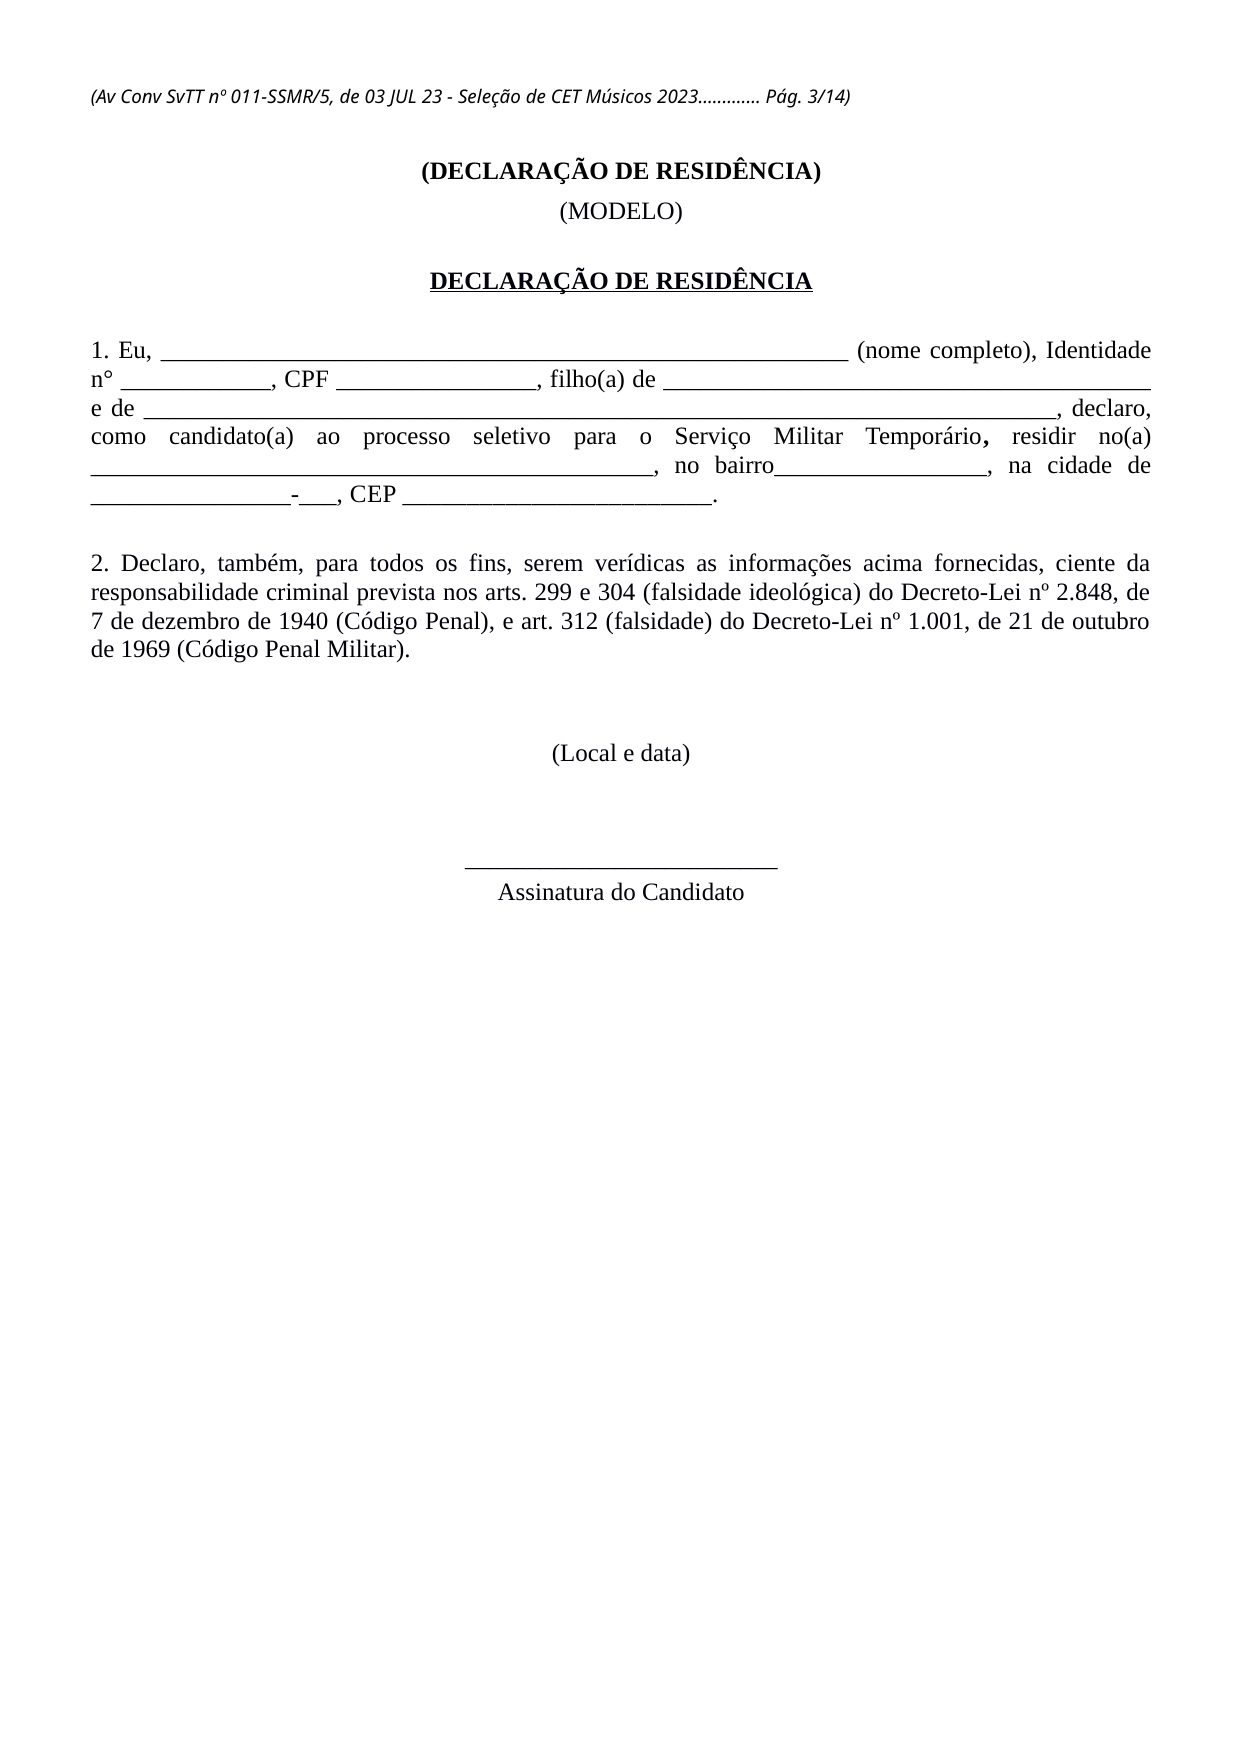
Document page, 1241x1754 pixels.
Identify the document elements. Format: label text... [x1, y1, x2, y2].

subtitle (DECLARAÇÃO DE RESIDÊNCIA) [91, 156, 1152, 184]
text _________________________ [91, 843, 1152, 871]
text (Local e data) [91, 738, 1152, 767]
text 2. Declaro, também, para todos os fins, serem verídicas as informações acima fornecidas, ciente da responsabilidade criminal prevista nos arts. 299 e 304 (falsidade ideológica) do Decreto-Lei nº 2.848, de 7 de dezembro de 1940 (Código Penal), e art. 312 (falsidade) do Decreto-Lei nº 1.001, de 21 de outubro de 1969 (Código Penal Militar). [91, 548, 1152, 663]
text (MODELO) [91, 196, 1152, 225]
text 1. Eu, _______________________________________________________ (nome completo), Identidade n° ____________, CPF ________________, filho(a) de _______________________________________ e de _________________________________________________________________________, declaro, como candidato(a) ao processo seletivo para o Serviço Militar Temporário, residir no(a) _____________________________________________, no bairro_________________, na cidade de ________________-___, CEP ________________________. [91, 335, 1152, 508]
text DECLARAÇÃO DE RESIDÊNCIA [91, 266, 1152, 294]
text Assinatura do Candidato [91, 877, 1152, 906]
